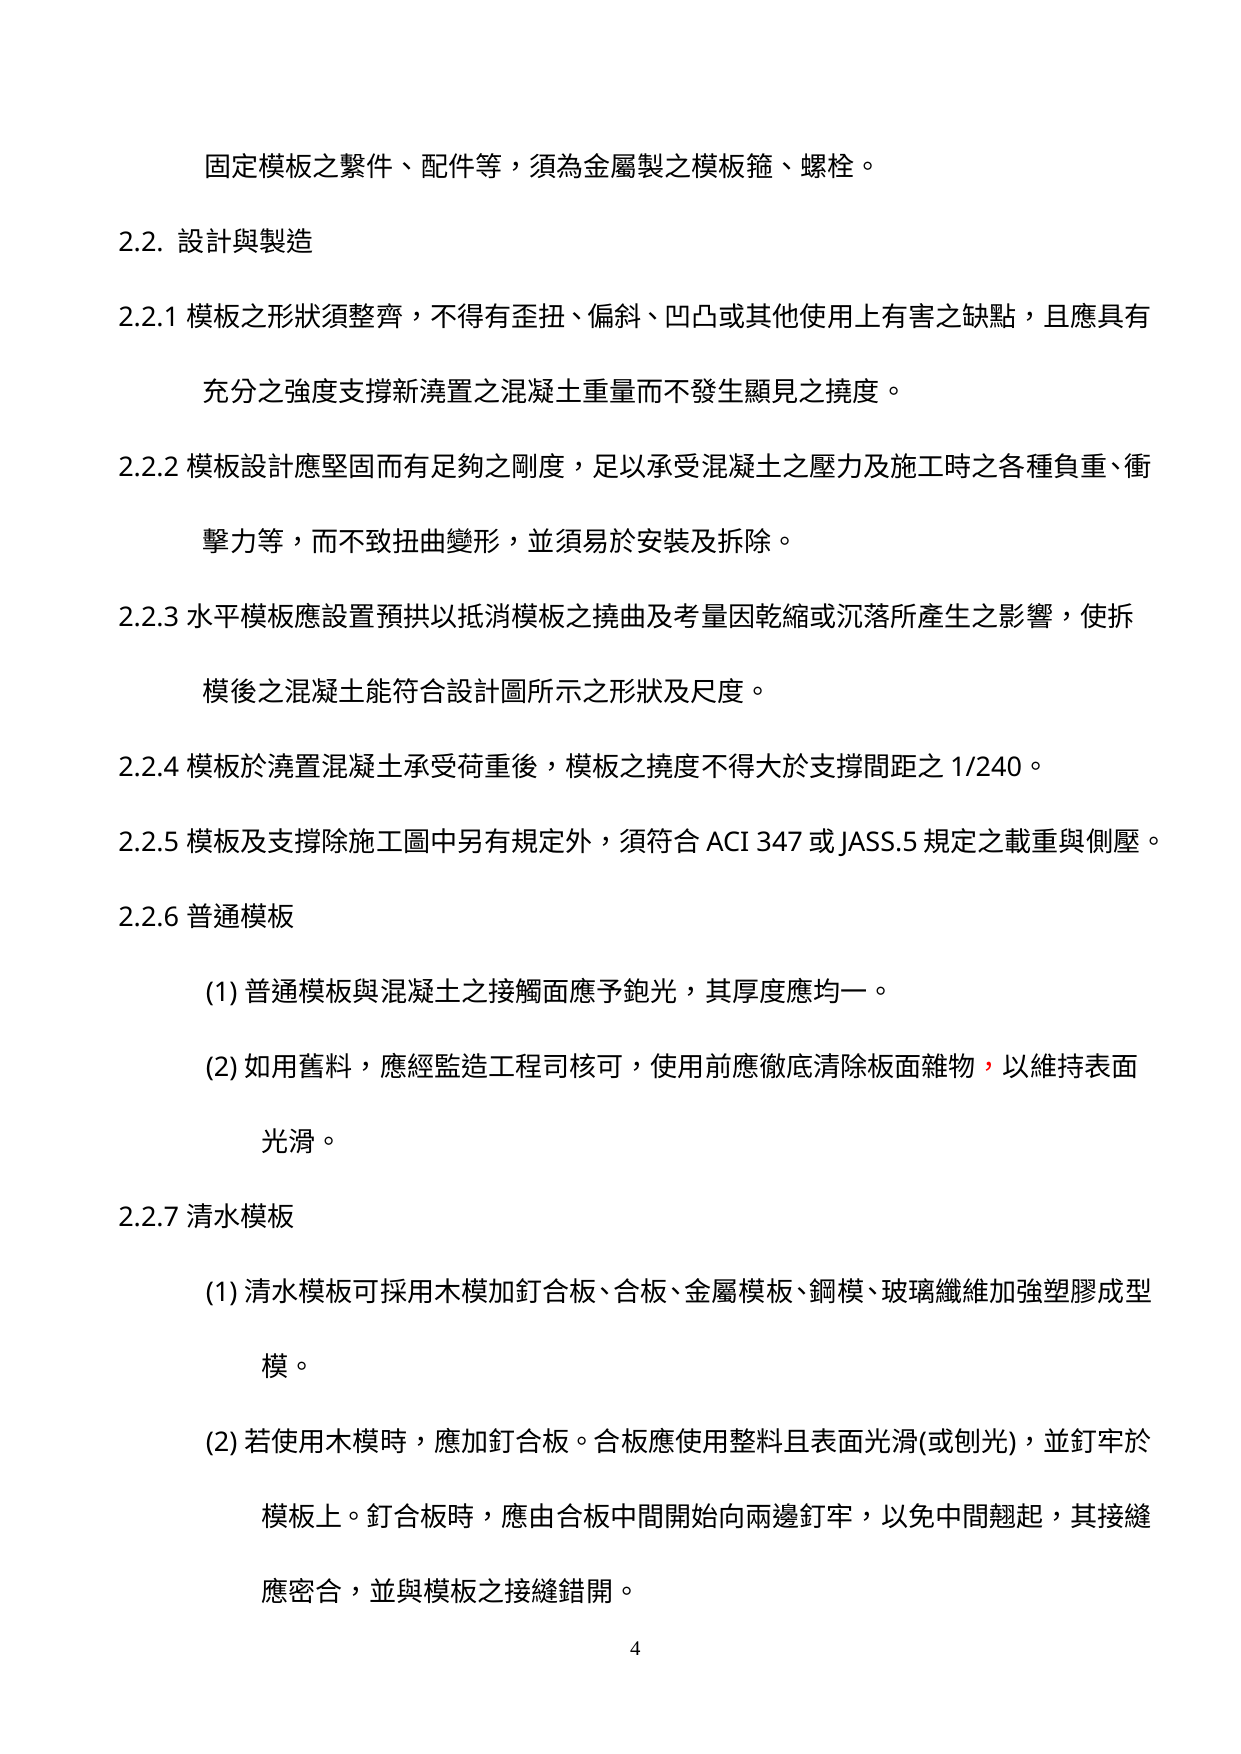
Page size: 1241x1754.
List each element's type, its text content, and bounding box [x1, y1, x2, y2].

text 2.2.6 普通模板 [118, 877, 1152, 952]
text 2.2.5 模板及支撐除施工圖中另有規定外，須符合ACI 347或JASS.5規定之載重與側壓。 [118, 802, 1152, 877]
text (2) 如用舊料，應經監造工程司核可，使用前應徹底清除板面雜物，以維持表面光滑。 [206, 1027, 1152, 1177]
text 2.2. 設計與製造 [118, 202, 1152, 277]
text 2.2.4 模板於澆置混凝土承受荷重後，模板之撓度不得大於支撐間距之1/240。 [118, 727, 1152, 802]
text (2) 若使用木模時，應加釘合板。合板應使用整料且表面光滑(或刨光)，並釘牢於模板上。釘合板時，應由合板中間開始向兩邊釘牢，以免中間翹起，其接縫應密合，並與模板之接縫錯開。 [206, 1402, 1152, 1627]
text (1) 普通模板與混凝土之接觸面應予鉋光，其厚度應均一。 [206, 952, 1152, 1027]
text 固定模板之繫件、配件等，須為金屬製之模板箍、螺栓。 [204, 127, 1152, 202]
text 2.2.1 模板之形狀須整齊，不得有歪扭、偏斜、凹凸或其他使用上有害之缺點，且應具有充分之強度支撐新澆置之混凝土重量而不發生顯見之撓度。 [118, 277, 1152, 427]
text 2.2.2 模板設計應堅固而有足夠之剛度，足以承受混凝土之壓力及施工時之各種負重、衝擊力等，而不致扭曲變形，並須易於安裝及拆除。 [118, 427, 1152, 577]
text 2.2.7 清水模板 [118, 1177, 1152, 1252]
text (1) 清水模板可採用木模加釘合板、合板、金屬模板、鋼模、玻璃纖維加強塑膠成型模。 [206, 1252, 1152, 1402]
text 2.2.3 水平模板應設置預拱以抵消模板之撓曲及考量因乾縮或沉落所產生之影響，使拆模後之混凝土能符合設計圖所示之形狀及尺度。 [118, 577, 1152, 727]
